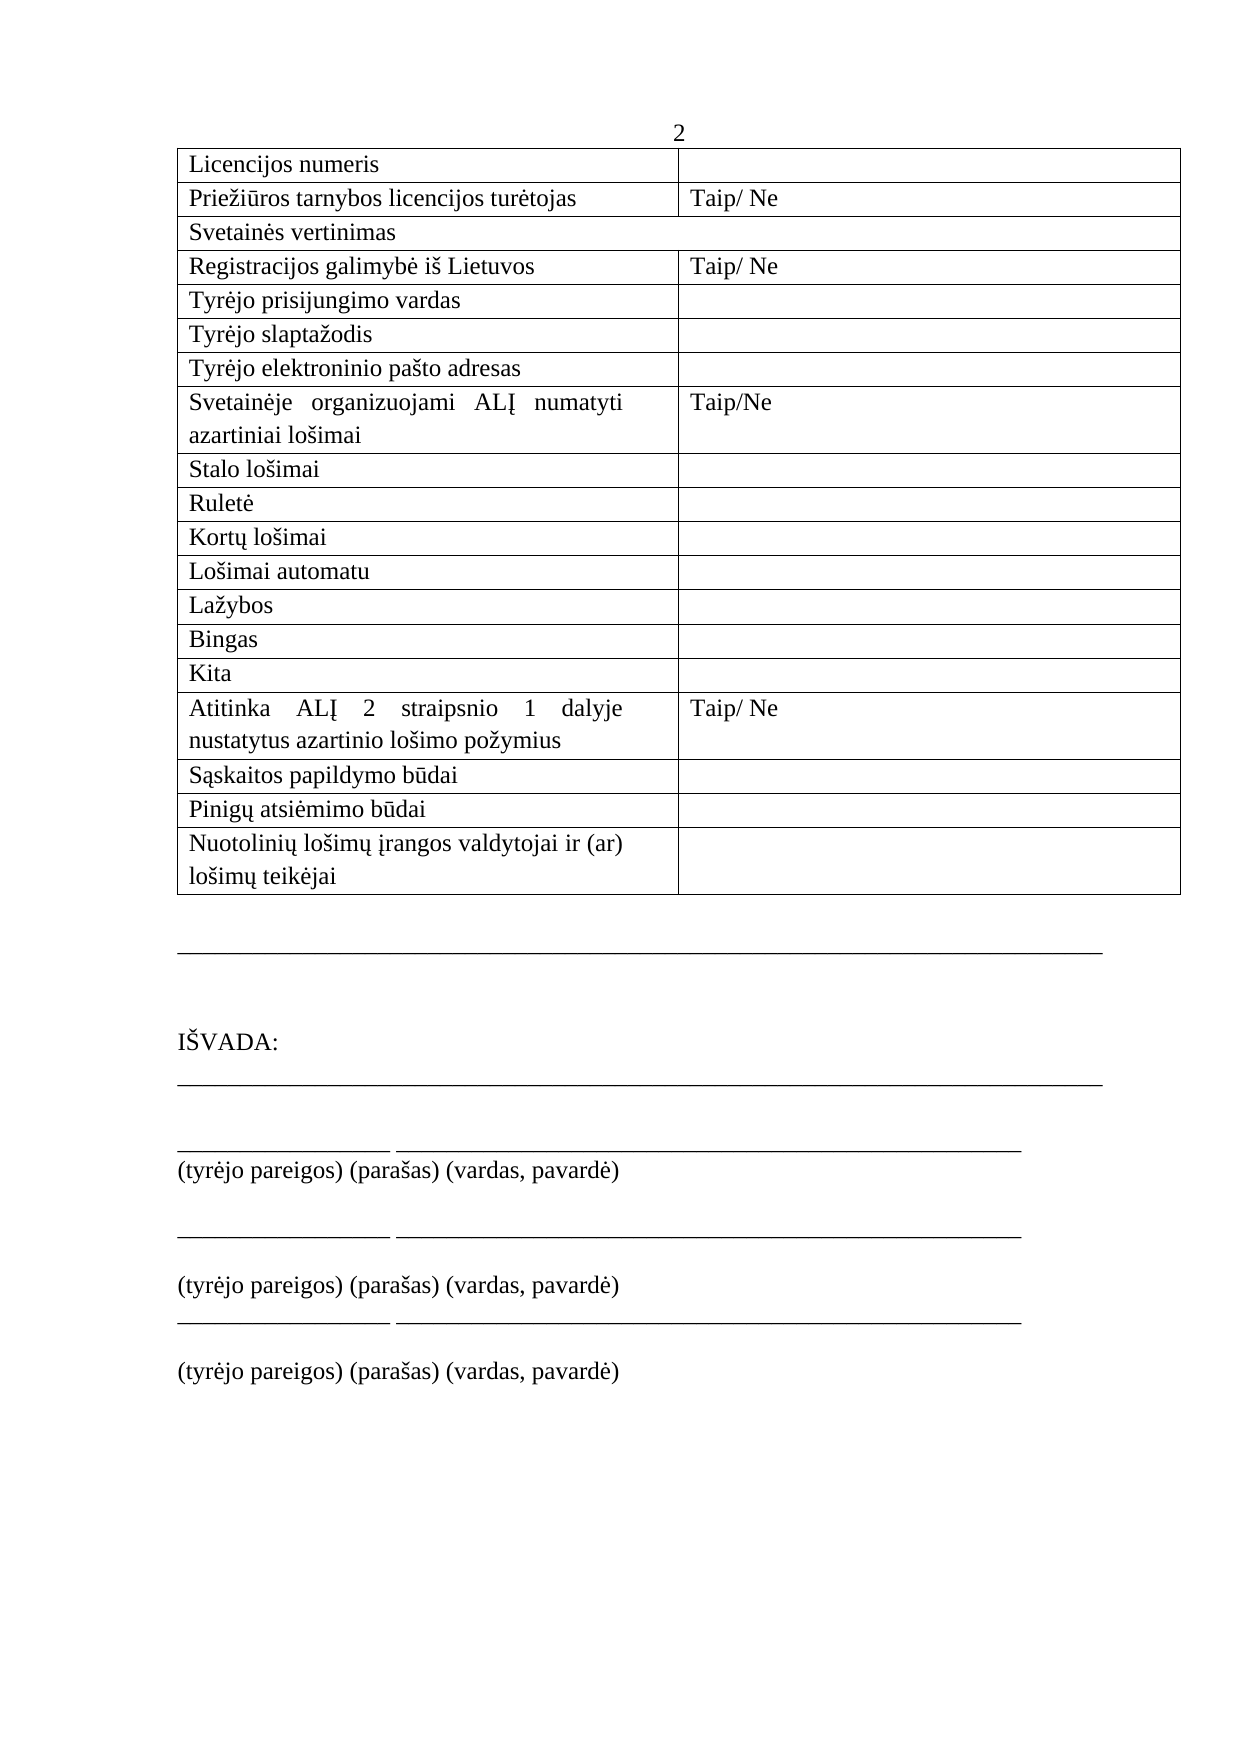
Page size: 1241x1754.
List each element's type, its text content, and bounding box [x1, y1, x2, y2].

table_cell Lažybos [178, 590, 678, 623]
table_cell [679, 828, 1180, 894]
table_cell Ruletė [178, 488, 678, 521]
table_cell [679, 353, 1180, 386]
table_cell Stalo lošimai [178, 454, 678, 487]
table_cell Pinigų atsiėmimo būdai [178, 794, 678, 827]
table_cell [679, 556, 1180, 589]
table_cell Nuotolinių lošimų įrangos valdytojai ir (ar) lošimų teikėjai [178, 828, 678, 894]
text (tyrėjo pareigos) (parašas) (vardas, pavardė) [177, 1270, 1137, 1298]
table_cell Taip/ Ne [679, 693, 1180, 759]
table_cell Sąskaitos papildymo būdai [178, 760, 678, 793]
table_cell Atitinka ALĮ 2 straipsnio 1 dalyje nustatytus azartinio lošimo požymius [178, 693, 678, 759]
table_cell [679, 794, 1180, 827]
text (tyrėjo pareigos) (parašas) (vardas, pavardė) [177, 1155, 1137, 1183]
table_cell Tyrėjo prisijungimo vardas [178, 285, 678, 318]
text __________________________________________________________________________ [177, 928, 1137, 957]
table_cell [679, 522, 1180, 555]
table_cell Taip/Ne [679, 387, 1180, 453]
table_cell Svetainėje organizuojami ALĮ numatyti azartiniai lošimai [178, 387, 678, 453]
table_cell [679, 285, 1180, 318]
table_cell Kortų lošimai [178, 522, 678, 555]
table_cell Taip/ Ne [679, 183, 1180, 216]
table_cell [679, 454, 1180, 487]
text (tyrėjo pareigos) (parašas) (vardas, pavardė) [177, 1356, 1137, 1385]
table_cell [679, 488, 1180, 521]
table_cell [679, 590, 1180, 623]
table_cell Tyrėjo elektroninio pašto adresas [178, 353, 678, 386]
table_cell Registracijos galimybė iš Lietuvos [178, 251, 678, 284]
table_cell [679, 625, 1180, 657]
table_cell [679, 319, 1180, 352]
table_cell Kita [178, 659, 678, 692]
text _________________ __________________________________________________ [177, 1212, 1137, 1241]
table_cell [679, 659, 1180, 692]
table_cell [679, 760, 1180, 793]
text IŠVADA: [177, 1027, 1137, 1056]
table_cell Svetainės vertinimas [178, 217, 1180, 250]
table_cell Tyrėjo slaptažodis [178, 319, 678, 352]
table_cell Licencijos numeris [178, 149, 678, 182]
table_cell Bingas [178, 625, 678, 657]
table_cell Taip/ Ne [679, 251, 1180, 284]
text __________________________________________________________________________ [177, 1060, 1137, 1089]
table_cell Priežiūros tarnybos licencijos turėtojas [178, 183, 678, 216]
table_cell [679, 149, 1180, 182]
text _________________ __________________________________________________ [177, 1298, 1137, 1327]
table_cell Lošimai automatu [178, 556, 678, 589]
text _________________ __________________________________________________ [177, 1126, 1137, 1155]
